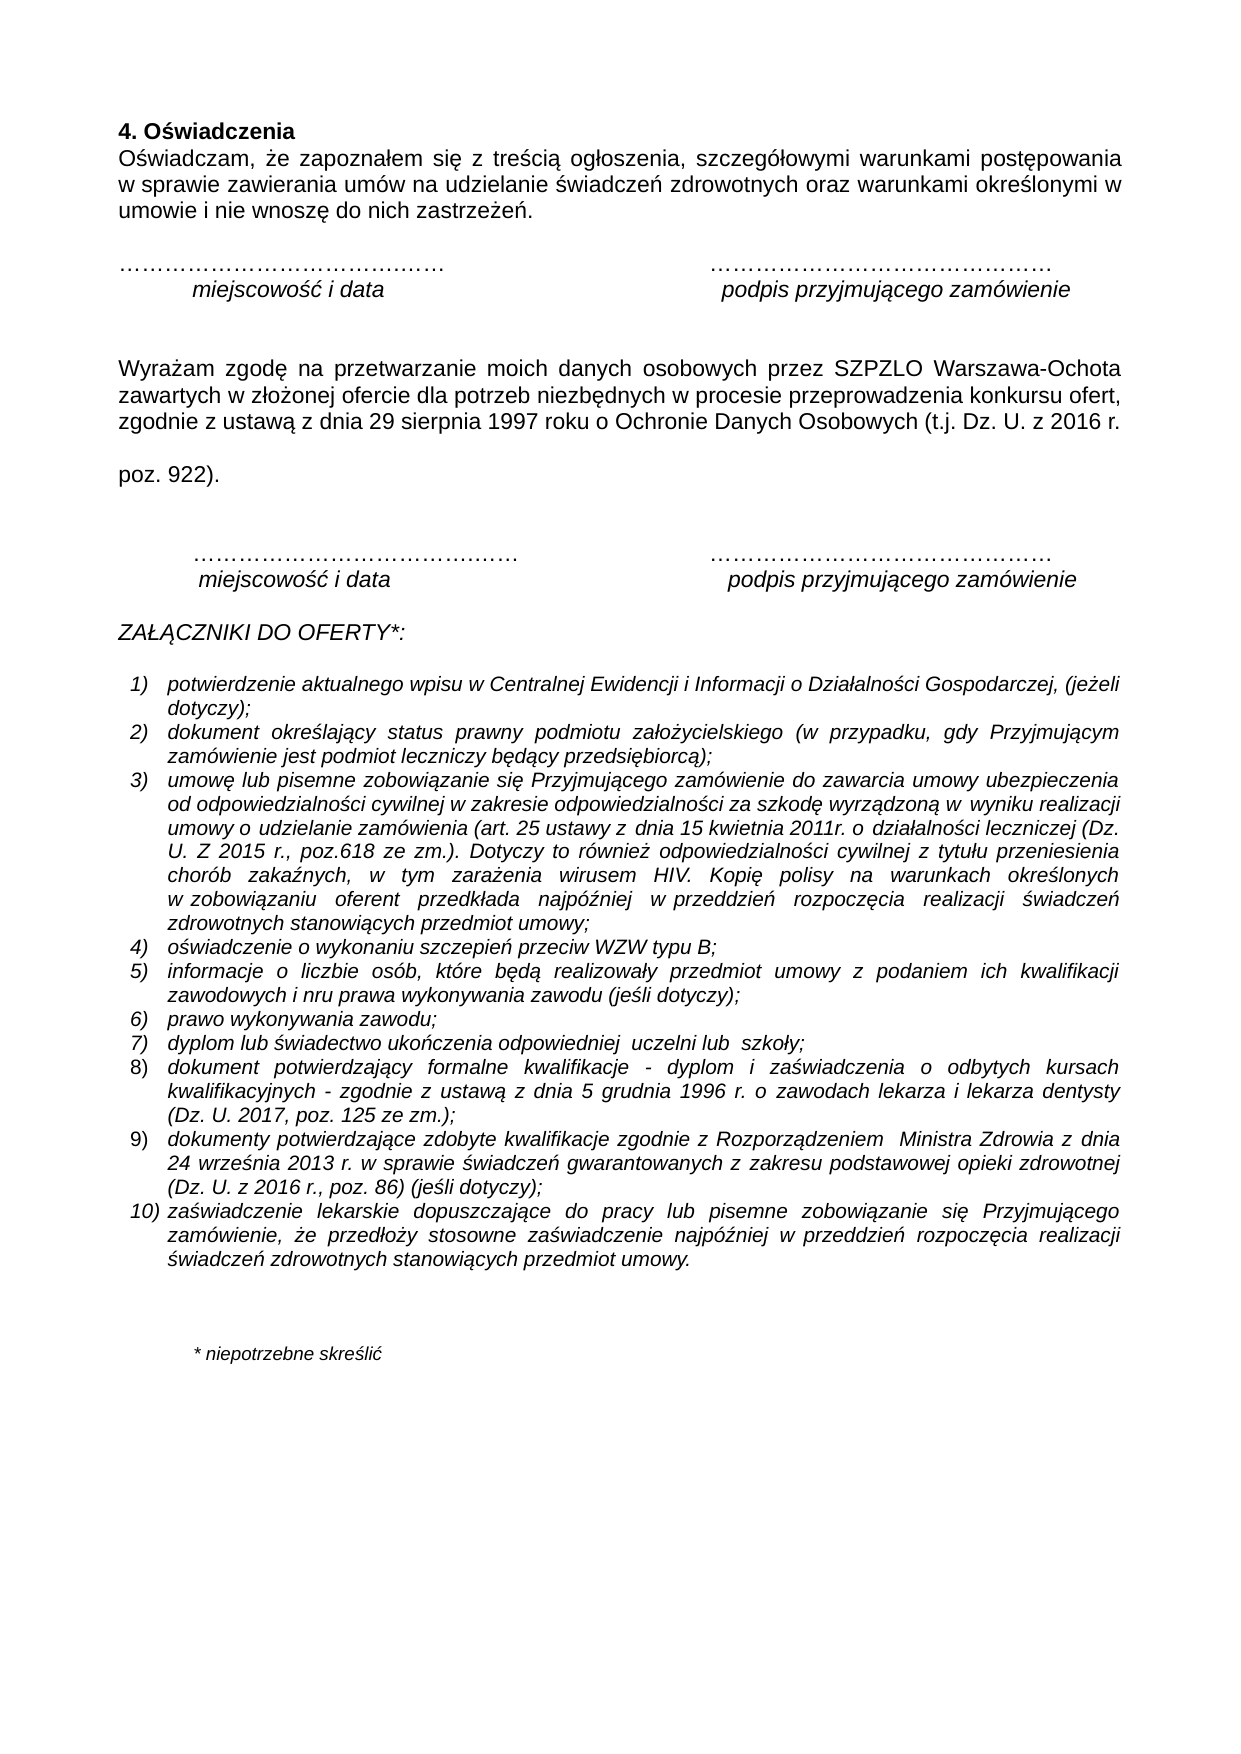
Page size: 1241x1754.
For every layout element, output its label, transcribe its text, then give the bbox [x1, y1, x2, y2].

list dyplom lub świadectwo ukończenia odpowiedniej uczelni lub szkoły; [130, 1031, 1122, 1055]
list oświadczenie o wykonaniu szczepień przeciw WZW typu B; [130, 935, 1122, 959]
text miejscowość i data podpis przyjmującego zamówienie [118, 276, 1122, 303]
list dokument potwierdzający formalne kwalifikacje - dyplom i zaświadczenia o odbytych kursach kwalifikacyjnych - zgodnie z ustawą z dnia 5 grudnia 1996 r. o zawodach lekarza i lekarza dentysty (Dz. U. 2017, poz. 125 ze zm.); [130, 1055, 1122, 1127]
list dokument określający status prawny podmiotu założycielskiego (w przypadku, gdy Przyjmującym zamówienie jest podmiot leczniczy będący przedsiębiorcą); [130, 719, 1122, 767]
text ……………………………….…… ……………………………………… [118, 540, 1122, 566]
text 4. Oświadczenia [118, 118, 1122, 144]
text * niepotrzebne skreślić [193, 1342, 1122, 1364]
text ……………………………….…… ……………………………………… [118, 250, 1122, 276]
text Wyrażam zgodę na przetwarzanie moich danych osobowych przez SZPZLO Warszawa-Ochota zawartych w złożonej ofercie dla potrzeb niezbędnych w procesie przeprowadzenia konkursu ofert, zgodnie z ustawą z dnia 29 sierpnia 1997 roku o Ochronie Danych Osobowych (t.j. Dz. U. z 2016 r. poz. 922). [118, 355, 1122, 487]
list umowę lub pisemne zobowiązanie się Przyjmującego zamówienie do zawarcia umowy ubezpieczenia od odpowiedzialności cywilnej w zakresie odpowiedzialności za szkodę wyrządzoną w wyniku realizacji umowy o udzielanie zamówienia (art. 25 ustawy z dnia 15 kwietnia 2011r. o działalności leczniczej (Dz. U. Z 2015 r., poz.618 ze zm.). Dotyczy to również odpowiedzialności cywilnej z tytułu przeniesienia chorób zakaźnych, w tym zarażenia wirusem HIV. Kopię polisy na warunkach określonych w zobowiązaniu oferent przedkłada najpóźniej w przeddzień rozpoczęcia realizacji świadczeń zdrowotnych stanowiących przedmiot umowy; [130, 767, 1122, 935]
list potwierdzenie aktualnego wpisu w Centralnej Ewidencji i Informacji o Działalności Gospodarczej, (jeżeli dotyczy); [130, 672, 1122, 719]
text Oświadczam, że zapoznałem się z treścią ogłoszenia, szczegółowymi warunkami postępowania w sprawie zawierania umów na udzielanie świadczeń zdrowotnych oraz warunkami określonymi w umowie i nie wnoszę do nich zastrzeżeń. [118, 144, 1122, 223]
text ZAŁĄCZNIKI DO OFERTY*: [118, 619, 1122, 645]
list prawo wykonywania zawodu; [130, 1007, 1122, 1031]
list zaświadczenie lekarskie dopuszczające do pracy lub pisemne zobowiązanie się Przyjmującego zamówienie, że przedłoży stosowne zaświadczenie najpóźniej w przeddzień rozpoczęcia realizacji świadczeń zdrowotnych stanowiących przedmiot umowy. [130, 1199, 1122, 1271]
list dokumenty potwierdzające zdobyte kwalifikacje zgodnie z Rozporządzeniem Ministra Zdrowia z dnia 24 września 2013 r. w sprawie świadczeń gwarantowanych z zakresu podstawowej opieki zdrowotnej (Dz. U. z 2016 r., poz. 86) (jeśli dotyczy); [130, 1127, 1122, 1199]
list informacje o liczbie osób, które będą realizowały przedmiot umowy z podaniem ich kwalifikacji zawodowych i nru prawa wykonywania zawodu (jeśli dotyczy); [130, 959, 1122, 1007]
text miejscowość i data podpis przyjmującego zamówienie [118, 566, 1122, 592]
